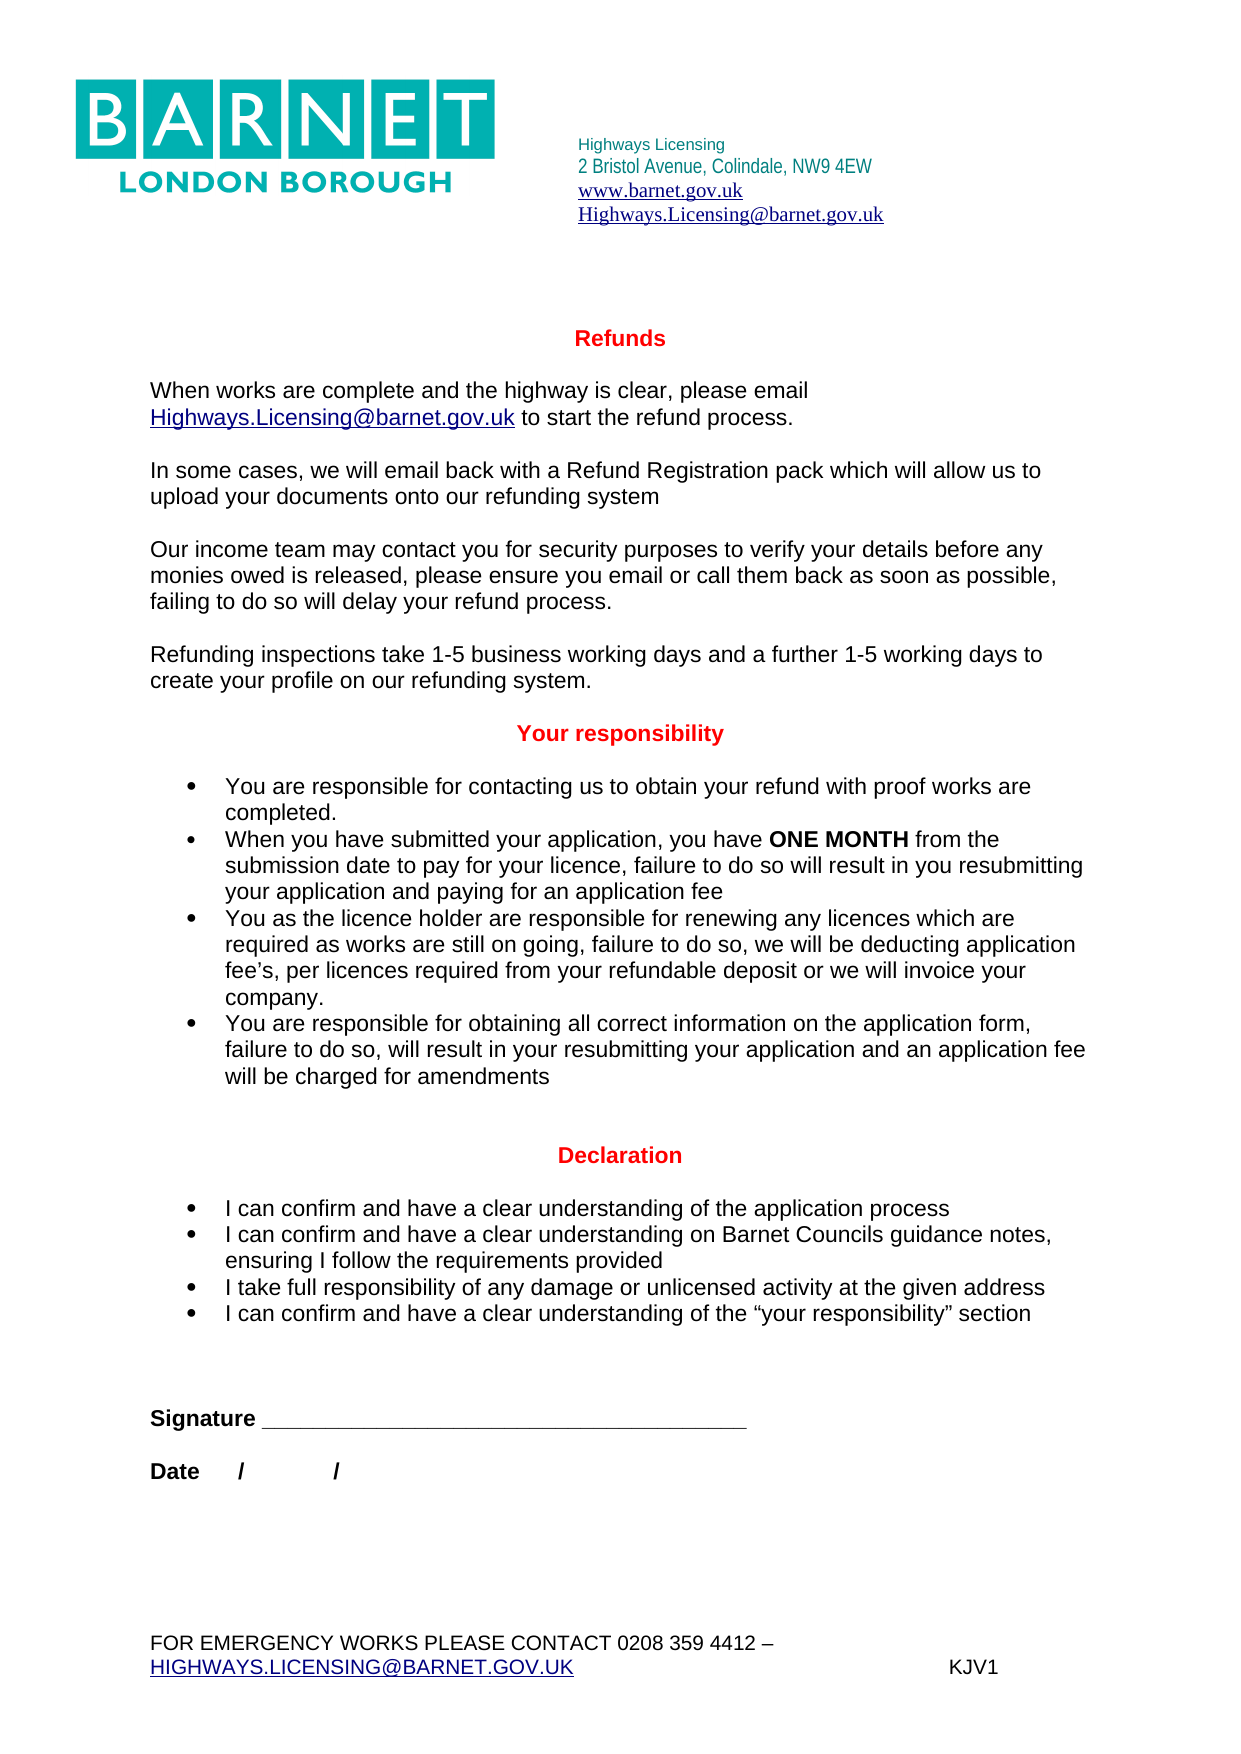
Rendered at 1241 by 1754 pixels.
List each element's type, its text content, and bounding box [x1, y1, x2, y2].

list You are responsible for obtaining all correct information on the application form, failure to do so, will result in your resubmitting your application and an application fee will be charged for amendments [187, 1010, 1090, 1089]
text Our income team may contact you for security purposes to verify your details before any monies owed is released, please ensure you email or call them back as soon as possible, failing to do so will delay your refund process. [150, 536, 1090, 615]
text Refunding inspections take 1-5 business working days and a further 1-5 working days to create your profile on our refunding system. [150, 641, 1090, 694]
text Your responsibility [150, 720, 1090, 746]
list You are responsible for contacting us to obtain your refund with proof works are completed. [187, 773, 1090, 826]
text Declaration [150, 1142, 1090, 1168]
text Signature ______________________________________ [150, 1405, 1090, 1432]
text Refunds [150, 325, 1090, 351]
text Date / / [150, 1458, 1090, 1484]
list You as the licence holder are responsible for renewing any licences which are required as works are still on going, failure to do so, we will be deducting application fee’s, per licences required from your refundable deposit or we will invoice your company. [187, 904, 1090, 1010]
text When works are complete and the highway is clear, please email Highways.Licensing@barnet.gov.uk to start the refund process. [150, 377, 1090, 430]
list When you have submitted your application, you have ONE MONTH from the submission date to pay for your licence, failure to do so will result in you resubmitting your application and paying for an application fee [187, 826, 1090, 904]
text In some cases, we will email back with a Refund Registration pack which will allow us to upload your documents onto our refunding system [150, 457, 1090, 509]
list I can confirm and have a clear understanding of the “your responsibility” section [187, 1300, 1090, 1326]
list I can confirm and have a clear understanding of the application process [187, 1194, 1090, 1221]
list I take full responsibility of any damage or unlicensed activity at the given address [187, 1273, 1090, 1300]
list I can confirm and have a clear understanding on Barnet Councils guidance notes, ensuring I follow the requirements provided [187, 1221, 1090, 1273]
